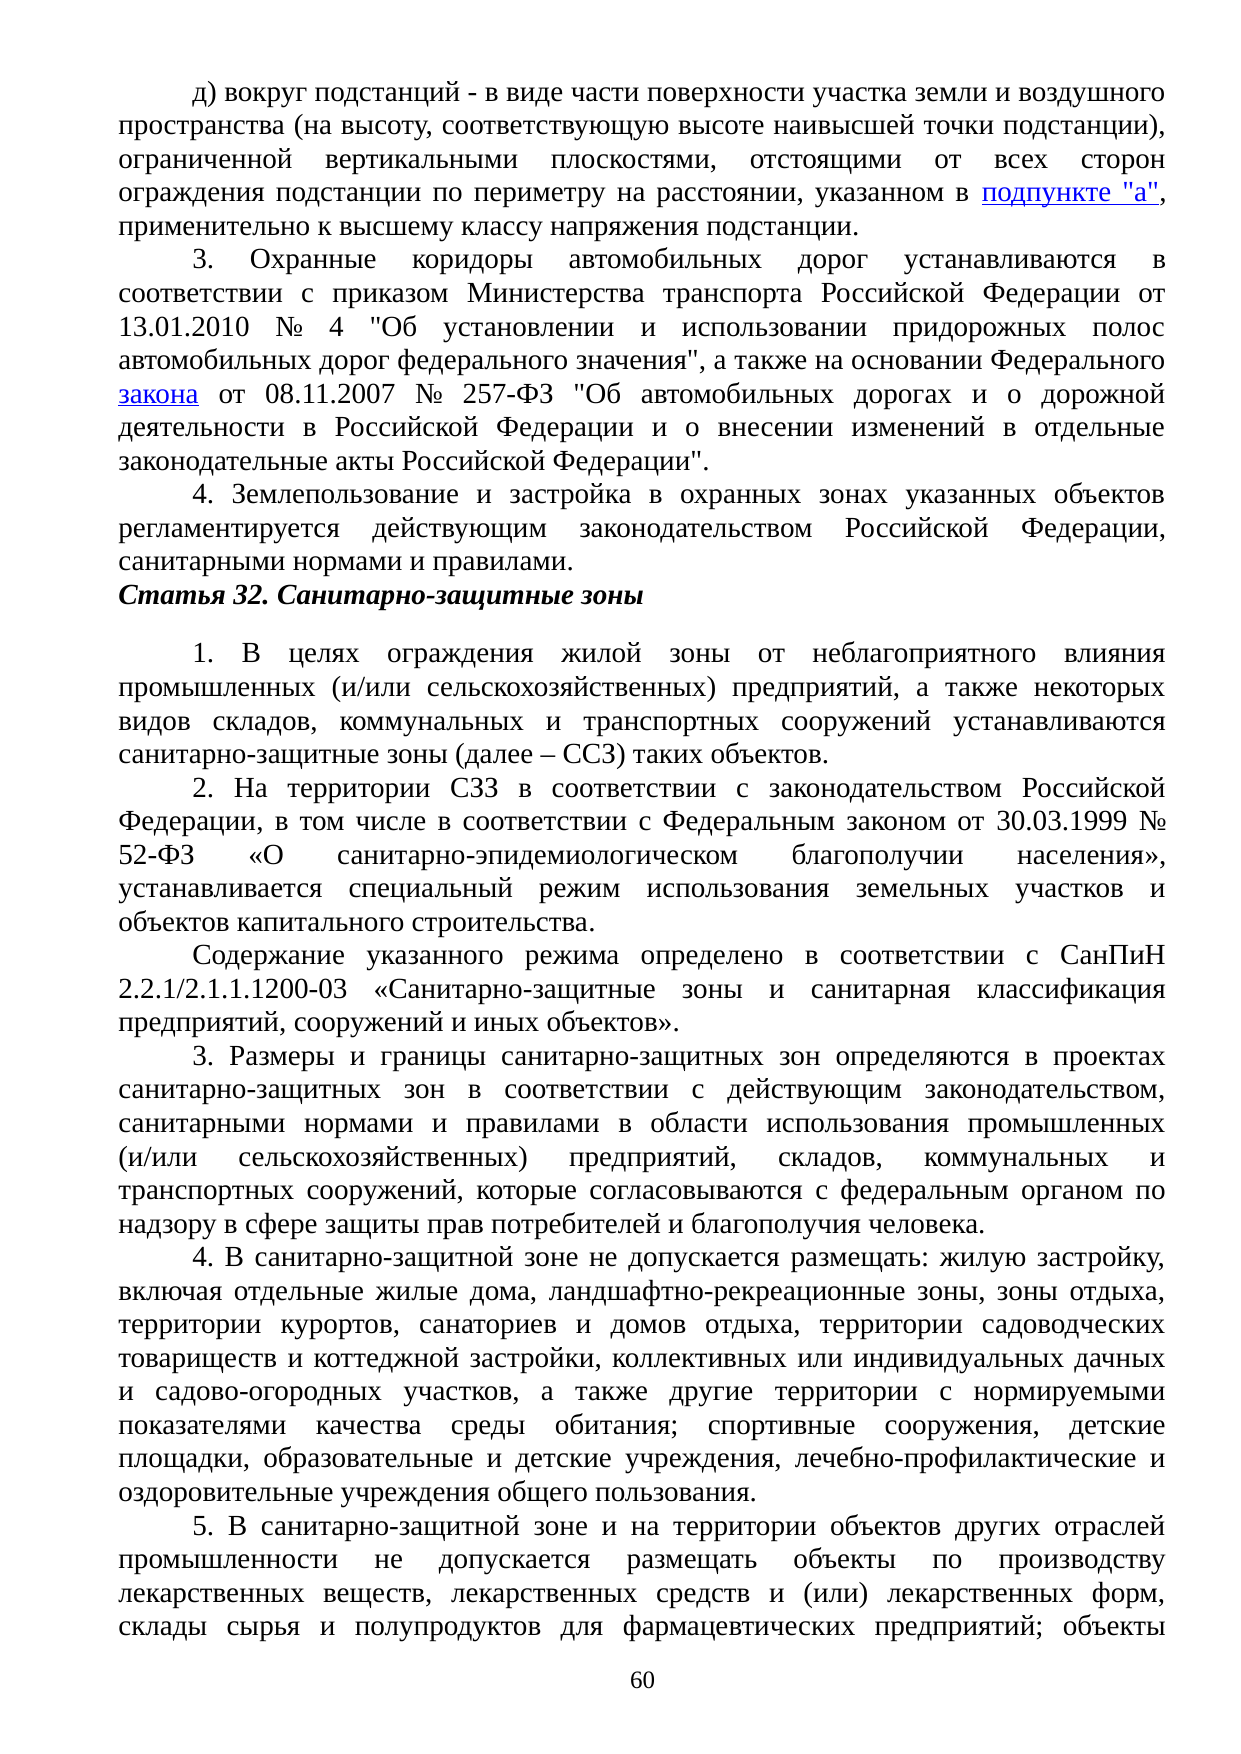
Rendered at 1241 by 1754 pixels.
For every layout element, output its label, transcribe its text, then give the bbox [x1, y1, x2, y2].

subtitle Статья 32. Санитарно-защитные зоны [118, 577, 1166, 611]
text 5. В санитарно-защитной зоне и на территории объектов других отраслей промышленности не допускается размещать объекты по производству лекарственных веществ, лекарственных средств и (или) лекарственных форм, склады сырья и полупродуктов для фармацевтических предприятий; объекты [118, 1508, 1166, 1642]
text 2. На территории СЗЗ в соответствии с законодательством Российской Федерации, в том числе в соответствии с Федеральным законом от 30.03.1999 № 52-ФЗ «О санитарно-эпидемиологическом благополучии населения», устанавливается специальный режим использования земельных участков и объектов капитального строительства. [118, 770, 1166, 937]
text 3. Размеры и границы санитарно-защитных зон определяются в проектах санитарно-защитных зон в соответствии с действующим законодательством, санитарными нормами и правилами в области использования промышленных (и/или сельскохозяйственных) предприятий, складов, коммунальных и транспортных сооружений, которые согласовываются с федеральным органом по надзору в сфере защиты прав потребителей и благополучия человека. [118, 1038, 1166, 1239]
text 4. Землепользование и застройка в охранных зонах указанных объектов регламентируется действующим законодательством Российской Федерации, санитарными нормами и правилами. [118, 476, 1166, 577]
text 1. В целях ограждения жилой зоны от неблагоприятного влияния промышленных (и/или сельскохозяйственных) предприятий, а также некоторых видов складов, коммунальных и транспортных сооружений устанавливаются санитарно-защитные зоны (далее – ССЗ) таких объектов. [118, 636, 1166, 770]
text 4. В санитарно-защитной зоне не допускается размещать: жилую застройку, включая отдельные жилые дома, ландшафтно-рекреационные зоны, зоны отдыха, территории курортов, санаториев и домов отдыха, территории садоводческих товариществ и коттеджной застройки, коллективных или индивидуальных дачных и садово-огородных участков, а также другие территории с нормируемыми показателями качества среды обитания; спортивные сооружения, детские площадки, образовательные и детские учреждения, лечебно-профилактические и оздоровительные учреждения общего пользования. [118, 1239, 1166, 1508]
text 3. Охранные коридоры автомобильных дорог устанавливаются в соответствии с приказом Министерства транспорта Российской Федерации от 13.01.2010 № 4 "Об установлении и использовании придорожных полос автомобильных дорог федерального значения", а также на основании Федерального закона от 08.11.2007 № 257-ФЗ "Об автомобильных дорогах и о дорожной деятельности в Российской Федерации и о внесении изменений в отдельные законодательные акты Российской Федерации". [118, 242, 1166, 476]
text д) вокруг подстанций - в виде части поверхности участка земли и воздушного пространства (на высоту, соответствующую высоте наивысшей точки подстанции), ограниченной вертикальными плоскостями, отстоящими от всех сторон ограждения подстанции по периметру на расстоянии, указанном в подпункте "а", применительно к высшему классу напряжения подстанции. [118, 74, 1166, 242]
text Содержание указанного режима определено в соответствии с СанПиН 2.2.1/2.1.1.1200-03 «Санитарно-защитные зоны и санитарная классификация предприятий, сооружений и иных объектов». [118, 937, 1166, 1038]
